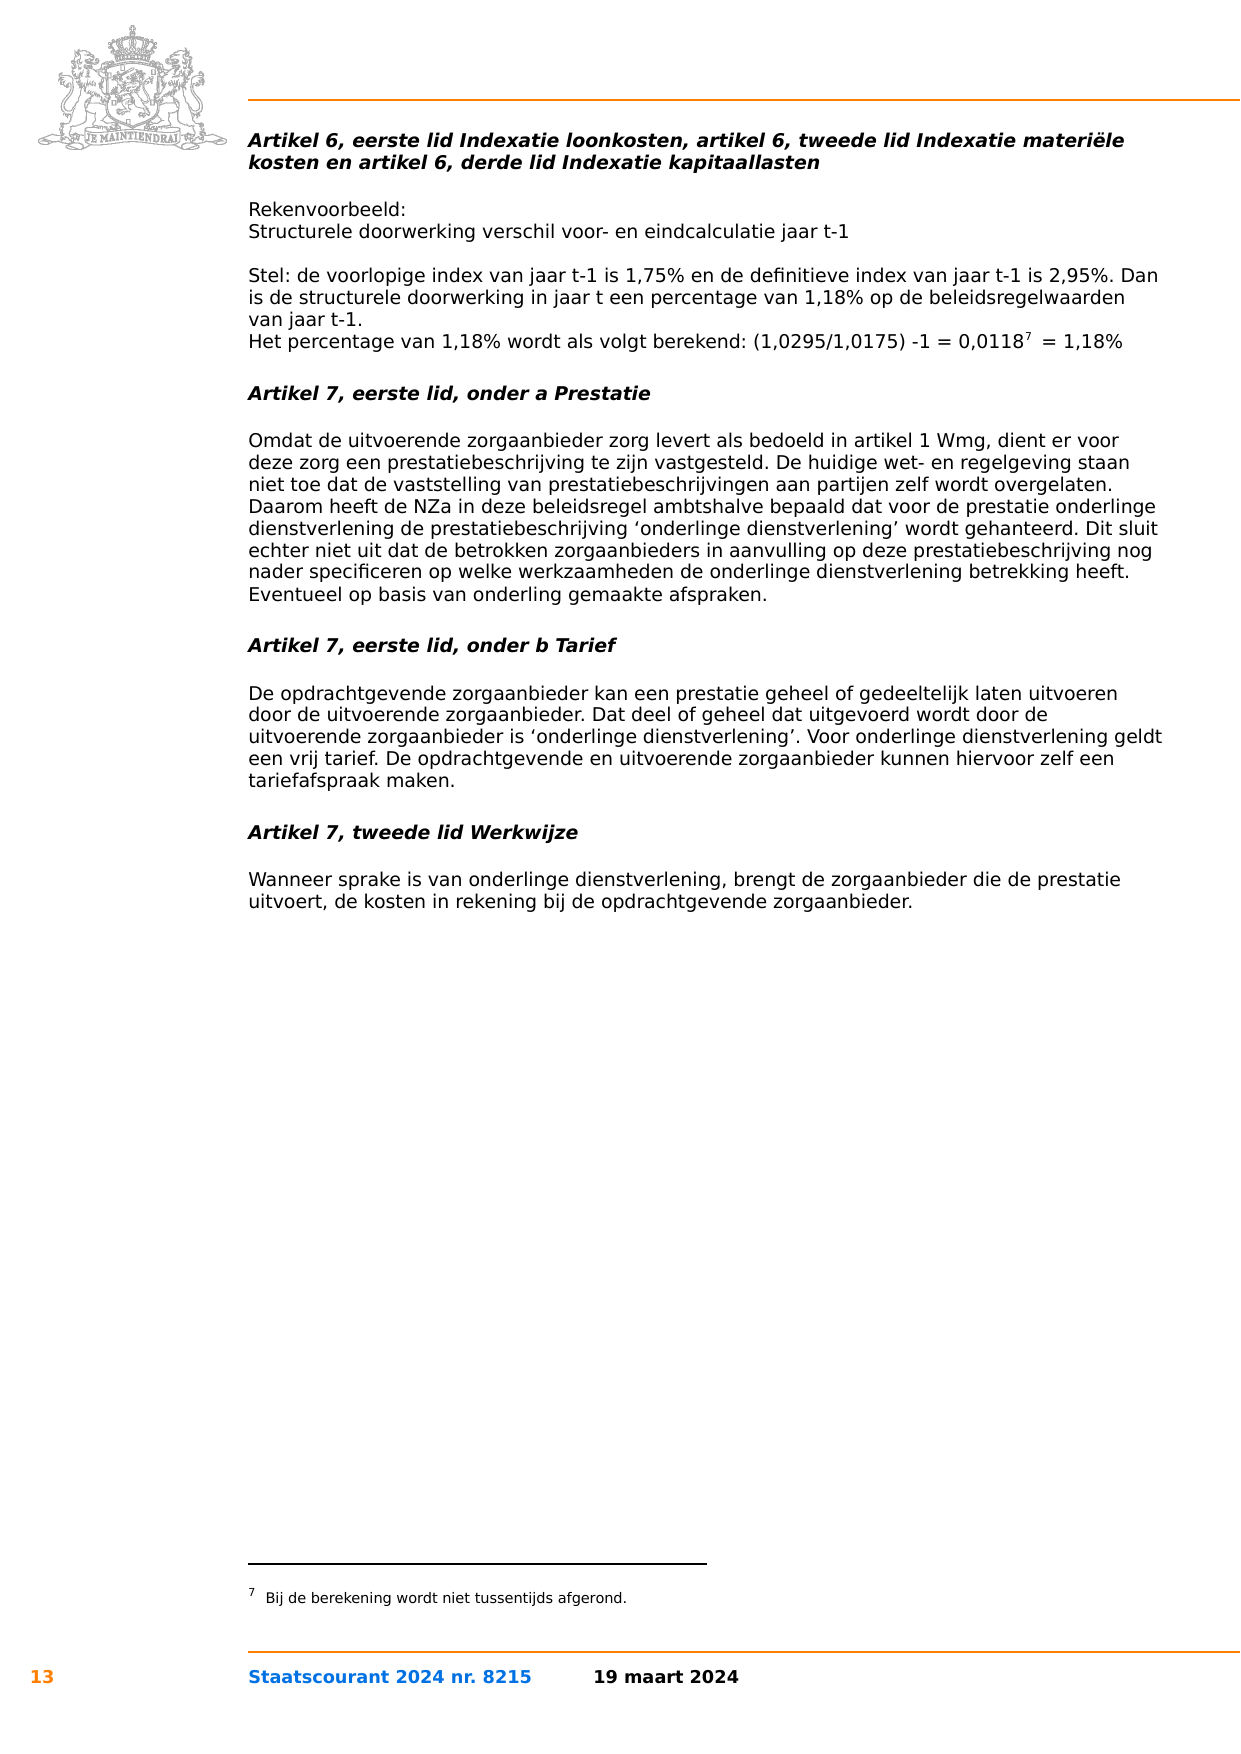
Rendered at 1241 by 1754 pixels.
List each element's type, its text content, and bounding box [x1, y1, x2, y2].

text Omdat de uitvoerende zorgaanbieder zorg levert als bedoeld in artikel 1 Wmg, dient er voor deze zorg een prestatiebeschrijving te zijn vastgesteld. De huidige wet- en regelgeving staan niet toe dat de vaststelling van prestatiebeschrijvingen aan partijen zelf wordt overgelaten. Daarom heeft de NZa in deze beleidsregel ambtshalve bepaald dat voor de prestatie onderlinge dienstverlening de prestatiebeschrijving ‘onderlinge dienstverlening’ wordt gehanteerd. Dit sluit echter niet uit dat de betrokken zorgaanbieders in aanvulling op deze prestatiebeschrijving nog nader specificeren op welke werkzaamheden de onderlinge dienstverlening betrekking heeft. Eventueel op basis van onderling gemaakte afspraken. [248, 429, 1163, 605]
text Wanneer sprake is van onderlinge dienstverlening, brengt de zorgaanbieder die de prestatie uitvoert, de kosten in rekening bij de opdrachtgevende zorgaanbieder. [248, 869, 1163, 913]
subtitle Artikel 6, eerste lid Indexatie loonkosten, artikel 6, tweede lid Indexatie materiële kosten en artikel 6, derde lid Indexatie kapitaallasten [248, 130, 1163, 174]
picture [38, 25, 227, 150]
text Stel: de voorlopige index van jaar t-1 is 1,75% en de definitieve index van jaar t-1 is 2,95%. Dan is de structurele doorwerking in jaar t een percentage van 1,18% op de beleidsregelwaarden van jaar t-1. [248, 265, 1163, 331]
subtitle Artikel 7, eerste lid, onder b Tarief [248, 635, 1163, 657]
text De opdrachtgevende zorgaanbieder kan een prestatie geheel of gedeeltelijk laten uitvoeren door de uitvoerende zorgaanbieder. Dat deel of geheel dat uitgevoerd wordt door de uitvoerende zorgaanbieder is ‘onderlinge dienstverlening’. Voor onderlinge dienstverlening geldt een vrij tarief. De opdrachtgevende en uitvoerende zorgaanbieder kunnen hiervoor zelf een tariefafspraak maken. [248, 682, 1163, 792]
subtitle Artikel 7, tweede lid Werkwijze [248, 822, 1163, 844]
text Rekenvoorbeeld: [248, 199, 1163, 221]
subtitle Artikel 7, eerste lid, onder a Prestatie [248, 383, 1163, 404]
text Structurele doorwerking verschil voor- en eindcalculatie jaar t-1 [248, 221, 1163, 243]
text Bij de berekening wordt niet tussentijds afgerond. [248, 1586, 1163, 1608]
text Het percentage van 1,18% wordt als volgt berekend: (1,0295/1,0175) -1 = 0,0118 = 1,18% [248, 331, 1163, 353]
